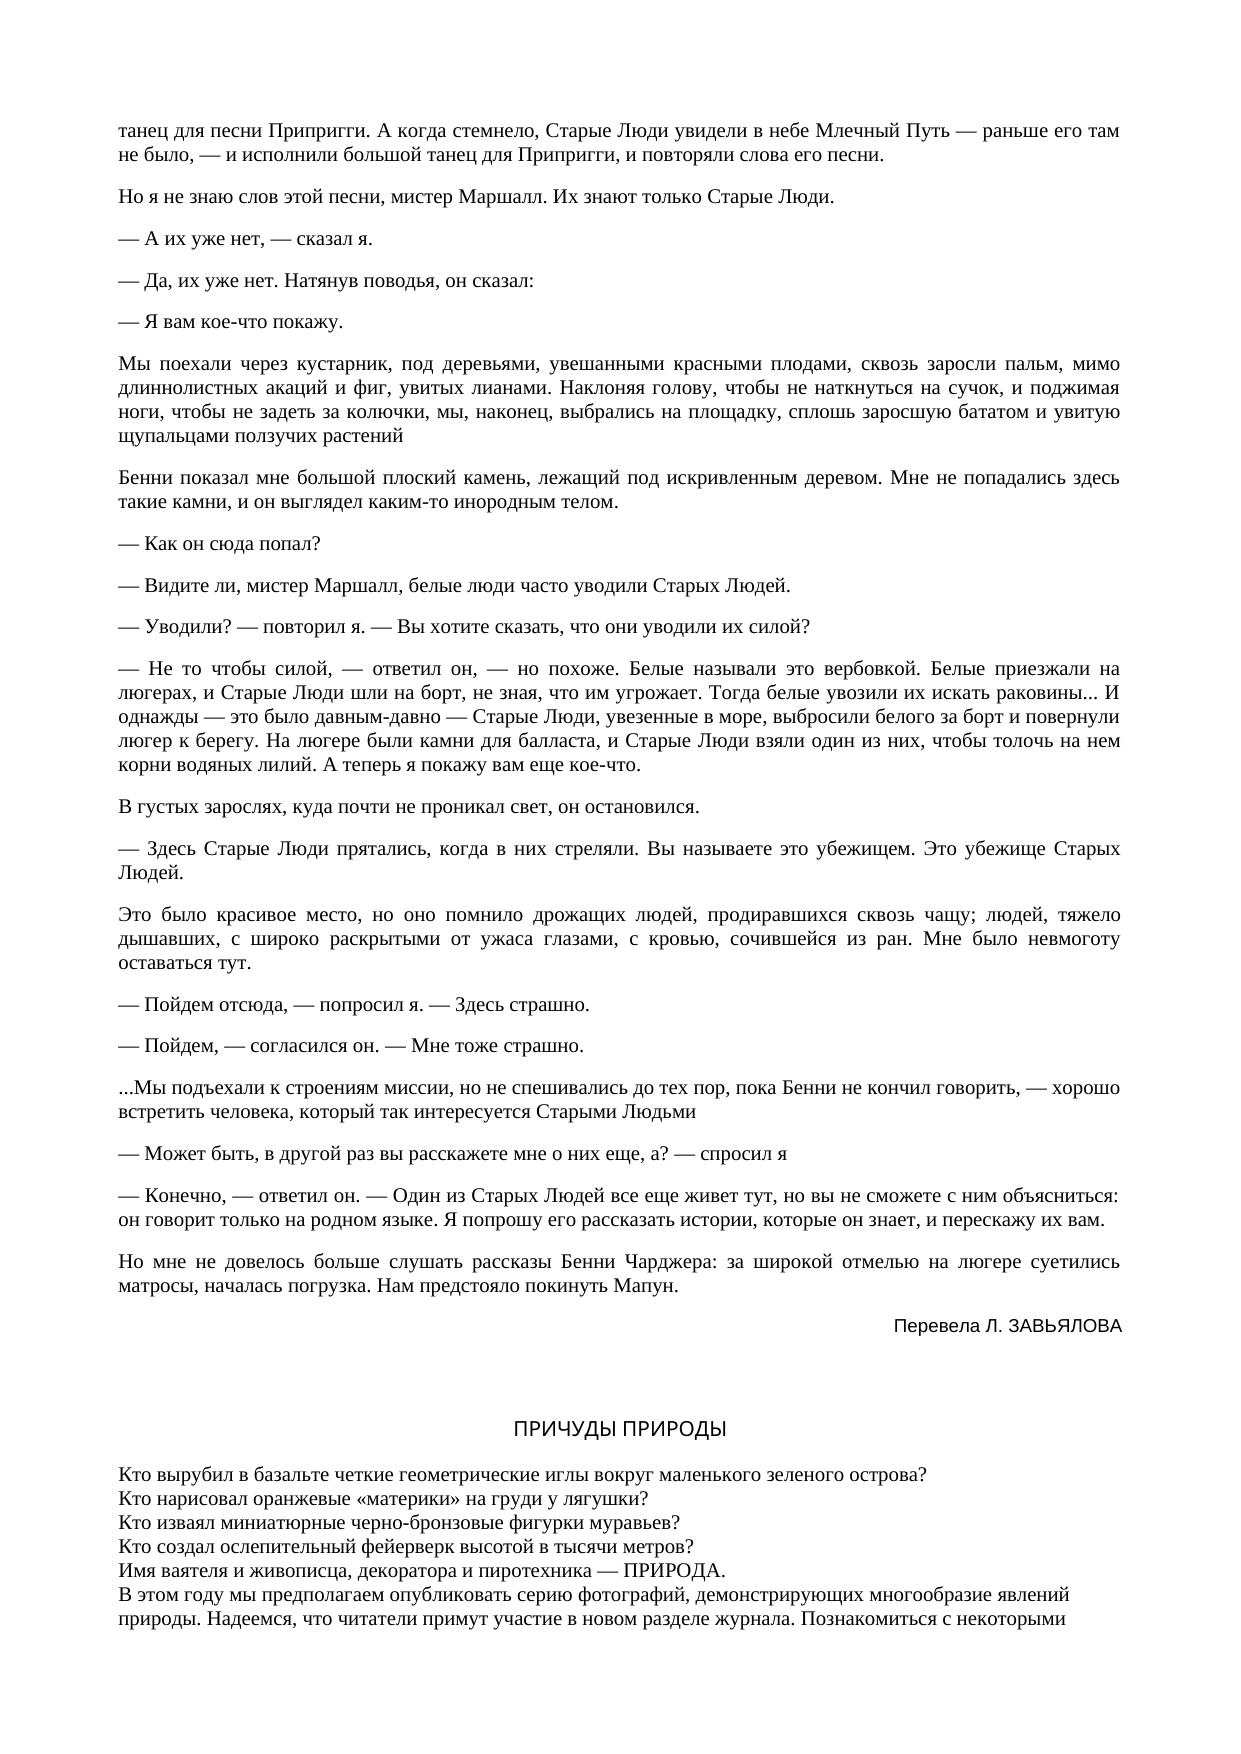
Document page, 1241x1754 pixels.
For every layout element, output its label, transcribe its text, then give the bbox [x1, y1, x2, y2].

text Бенни показал мне большой плоский камень, лежащий под искривленным деревом. Мне не попадались здесь такие камни, и он выглядел каким-то инородным телом. [118, 465, 1122, 513]
text — Здесь Старые Люди прятались, когда в них стреляли. Вы называете это убежищем. Это убежище Старых Людей. [118, 836, 1122, 884]
text В густых зарослях, куда почти не проникал свет, он остановился. [118, 794, 1122, 818]
text ...Мы подъехали к строениям миссии, но не спешивались до тех пор, пока Бенни не кончил говорить, — хорошо встретить человека, который так интересуется Старыми Людьми [118, 1075, 1122, 1123]
text Но я не знаю слов этой песни, мистер Маршалл. Их знают только Старые Люди. [118, 184, 1122, 208]
text — Видите ли, мистер Маршалл, белые люди часто уводили Старых Людей. [118, 573, 1122, 597]
text Кто вырубил в базальте четкие геометрические иглы вокруг маленького зеленого острова? Кто нарисовал оранжевые «материки» на груди у лягушки? Кто изваял миниатюрные черно-бронзовые фигурки муравьев? Кто создал ослепительный фейерверк высотой в тысячи метров? Имя ваятеля и живописца, декоратора и пиротехника — ПРИРОДА. В этом году мы предполагаем опубликовать серию фотографий, демонстрирующих многообразие явлений природы. Надеемся, что читатели примут участие в новом разделе журнала. Познакомиться с некоторыми [118, 1461, 1122, 1630]
text — Уводили? — повторил я. — Вы хотите сказать, что они уводили их силой? [118, 614, 1122, 638]
text — Как он сюда попал? [118, 531, 1122, 555]
text Мы поехали через кустарник, под деревьями, увешанными красными плодами, сквозь заросли пальм, мимо длиннолистных акаций и фиг, увитых лианами. Наклоняя голову, чтобы не наткнуться на сучок, и поджимая ноги, чтобы не задеть за колючки, мы, наконец, выбрались на площадку, сплошь заросшую бататом и увитую щупальцами ползучих растений [118, 351, 1122, 447]
text Это было красивое место, но оно помнило дрожащих людей, продиравшихся сквозь чащу; людей, тяжело дышавших, с широко раскрытыми от ужаса глазами, с кровью, сочившейся из ран. Мне было невмоготу оставаться тут. [118, 902, 1122, 974]
text — Я вам кое-что покажу. [118, 309, 1122, 333]
text танец для песни Припригги. А когда стемнело, Старые Люди увидели в небе Млечный Путь — раньше его там не было, — и исполнили большой танец для Припригги, и повторяли слова его песни. [118, 118, 1122, 166]
text — Не то чтобы силой, — ответил он, — но похоже. Белые называли это вербовкой. Белые приезжали на люгерах, и Старые Люди шли на борт, не зная, что им угрожает. Тогда белые увозили их искать раковины... И однажды — это было давным-давно — Старые Люди, увезенные в море, выбросили белого за борт и повернули люгер к берегу. На люгере были камни для балласта, и Старые Люди взяли один из них, чтобы толочь на нем корни водяных лилий. А теперь я покажу вам еще кое-что. [118, 656, 1122, 776]
text — Да, их уже нет. Натянув поводья, он сказал: [118, 267, 1122, 292]
text Перевела Л. ЗАВЬЯЛОВА [118, 1314, 1122, 1336]
subtitle ПРИЧУДЫ ПРИРОДЫ [118, 1414, 1122, 1443]
text Но мне не довелось больше слушать рассказы Бенни Чарджера: за широкой отмелью на люгере суетились матросы, началась погрузка. Нам предстояло покинуть Мапун. [118, 1249, 1122, 1297]
text — Пойдем отсюда, — попросил я. — Здесь страшно. [118, 992, 1122, 1016]
text — Конечно, — ответил он. — Один из Старых Людей все еще живет тут, но вы не сможете с ним объясниться: он говорит только на родном языке. Я попрошу его рассказать истории, которые он знает, и перескажу их вам. [118, 1183, 1122, 1231]
text — Может быть, в другой раз вы расскажете мне о них еще, а? — спросил я [118, 1141, 1122, 1165]
text — А их уже нет, — сказал я. [118, 226, 1122, 250]
text — Пойдем, — согласился он. — Мне тоже страшно. [118, 1033, 1122, 1057]
